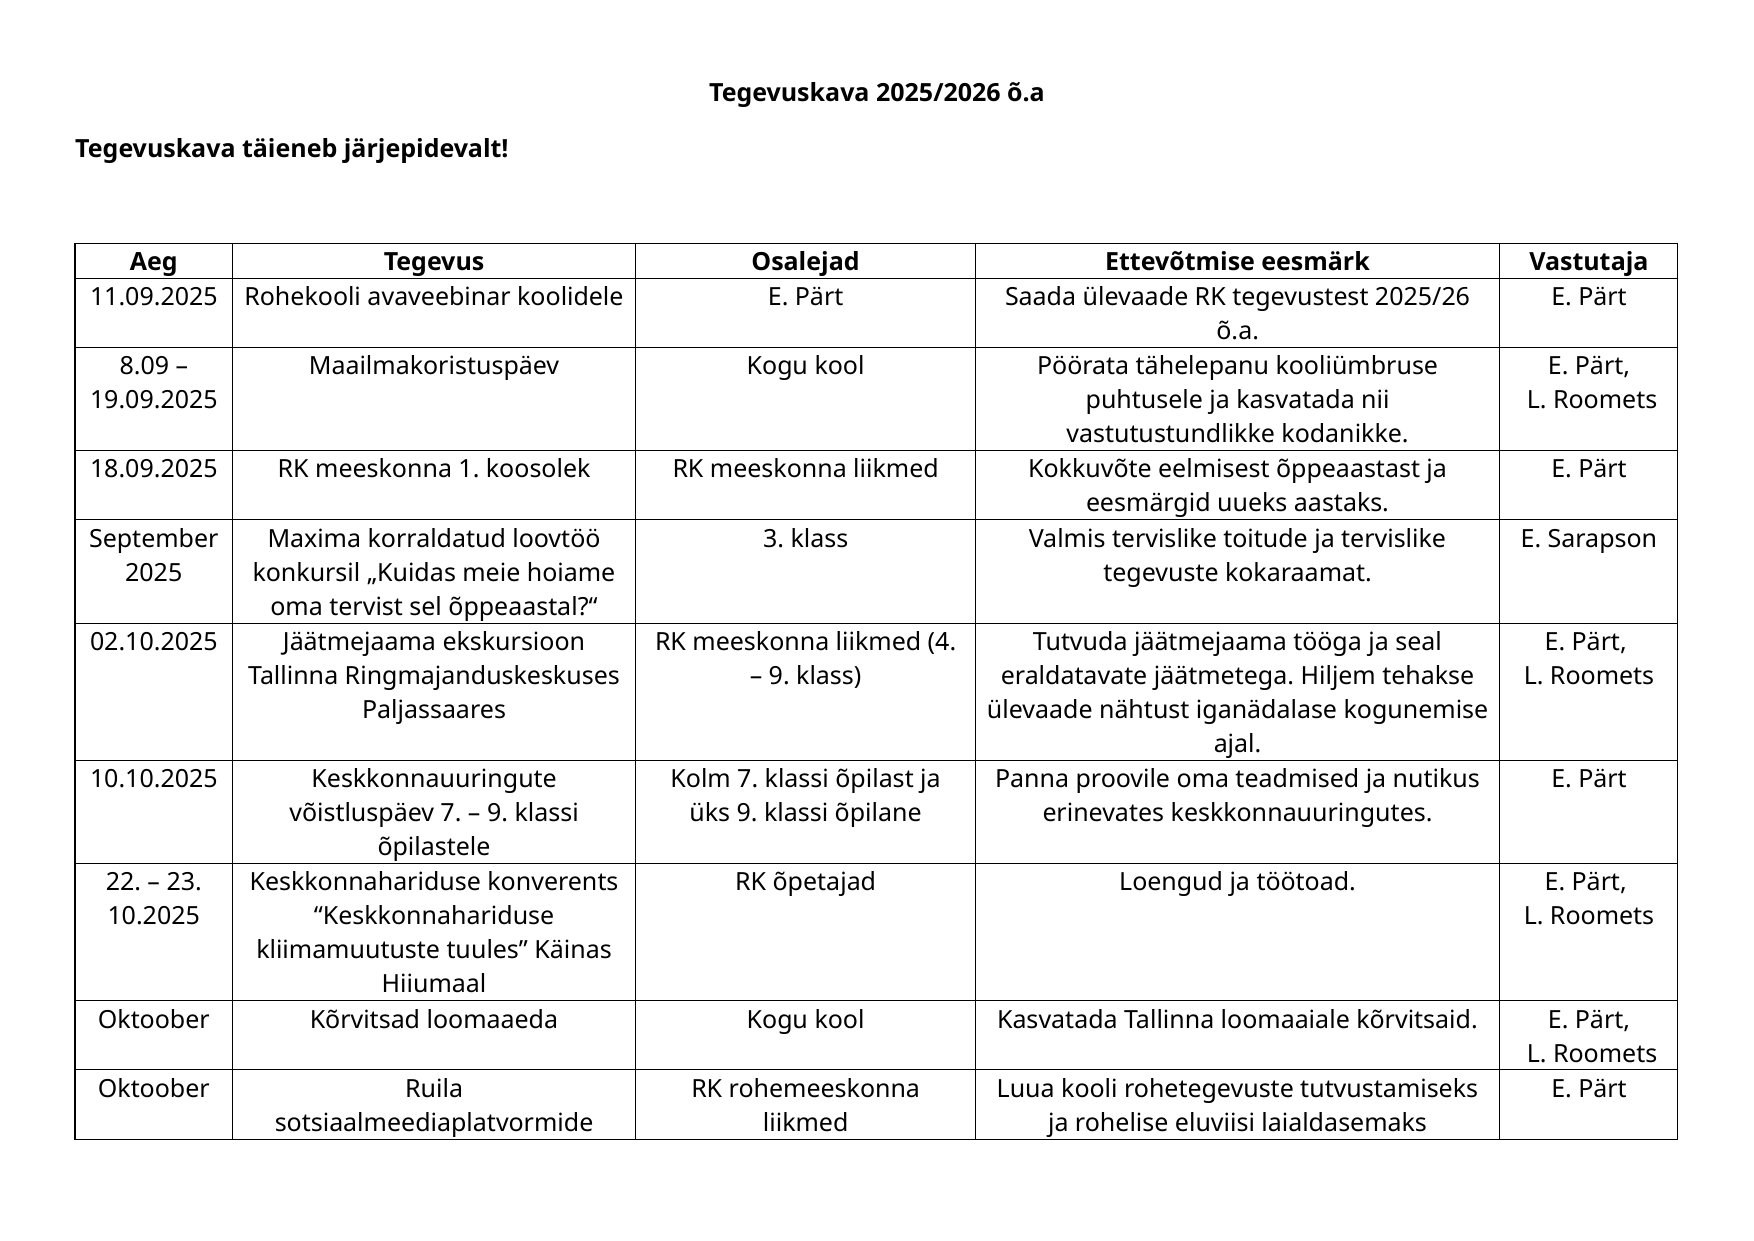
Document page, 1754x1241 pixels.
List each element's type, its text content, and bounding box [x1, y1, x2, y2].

table_cell Jäätmejaama ekskursioon Tallinna Ringmajanduskeskuses Paljassaares [233, 624, 635, 760]
table_cell Kogu kool [636, 1001, 975, 1069]
table_cell RK rohemeeskonna liikmed [636, 1070, 975, 1138]
table_cell E. Pärt [636, 279, 975, 347]
table_cell RK meeskonna 1. koosolek [233, 451, 635, 519]
table_cell E. Pärt, L. Roomets [1500, 348, 1677, 450]
table_cell Valmis tervislike toitude ja tervislike tegevuste kokaraamat. [976, 520, 1499, 622]
table_cell Oktoober [76, 1001, 232, 1069]
table_cell Oktoober [76, 1070, 232, 1138]
table_cell Pöörata tähelepanu kooliümbruse puhtusele ja kasvatada nii vastutustundlikke kodanikke. [976, 348, 1499, 450]
table_cell RK meeskonna liikmed [636, 451, 975, 519]
table_cell 22. – 23. 10.2025 [76, 864, 232, 1000]
table_cell E. Pärt, L. Roomets [1500, 624, 1677, 760]
table_cell Kõrvitsad loomaaeda [233, 1001, 635, 1069]
table_cell Kasvatada Tallinna loomaaiale kõrvitsaid. [976, 1001, 1499, 1069]
table_header Aeg [76, 244, 232, 278]
table_cell E. Pärt [1500, 1070, 1677, 1138]
table_cell Keskkonnauuringute võistluspäev 7. – 9. klassi õpilastele [233, 761, 635, 863]
table_cell E. Pärt [1500, 279, 1677, 347]
table_cell 02.10.2025 [76, 624, 232, 760]
table_cell 8.09 – 19.09.2025 [76, 348, 232, 450]
table_header Ettevõtmise eesmärk [976, 244, 1499, 278]
table_cell Panna proovile oma teadmised ja nutikus erinevates keskkonnauuringutes. [976, 761, 1499, 863]
table_cell Loengud ja töötoad. [976, 864, 1499, 1000]
table_cell E. Pärt, L. Roomets [1500, 1001, 1677, 1069]
table_cell E. Pärt, L. Roomets [1500, 864, 1677, 1000]
table_cell Kogu kool [636, 348, 975, 450]
table_cell 11.09.2025 [76, 279, 232, 347]
table_header Osalejad [636, 244, 975, 278]
table_cell Maailmakoristuspäev [233, 348, 635, 450]
table_cell Kokkuvõte eelmisest õppeaastast ja eesmärgid uueks aastaks. [976, 451, 1499, 519]
text Tegevuskava täieneb järjepidevalt! [75, 131, 1679, 165]
table_cell September 2025 [76, 520, 232, 622]
table_cell E. Sarapson [1500, 520, 1677, 622]
table_cell Kolm 7. klassi õpilast ja üks 9. klassi õpilane [636, 761, 975, 863]
table_cell Saada ülevaade RK tegevustest 2025/26 õ.a. [976, 279, 1499, 347]
table_cell RK meeskonna liikmed (4. – 9. klass) [636, 624, 975, 760]
table_cell Ruila sotsiaalmeediaplatvormide [233, 1070, 635, 1138]
table_cell Maxima korraldatud loovtöö konkursil „Kuidas meie hoiame oma tervist sel õppeaastal?“ [233, 520, 635, 622]
table_cell RK õpetajad [636, 864, 975, 1000]
table_cell Keskkonnahariduse konverents “Keskkonnahariduse kliimamuutuste tuules” Käinas Hiiumaal [233, 864, 635, 1000]
table_cell Luua kooli rohetegevuste tutvustamiseks ja rohelise eluviisi laialdasemaks [976, 1070, 1499, 1138]
text Tegevuskava 2025/2026 õ.a [75, 75, 1679, 109]
table_cell Tutvuda jäätmejaama tööga ja seal eraldatavate jäätmetega. Hiljem tehakse ülevaade nähtust iganädalase kogunemise ajal. [976, 624, 1499, 760]
table_header Tegevus [233, 244, 635, 278]
table_cell Rohekooli avaveebinar koolidele [233, 279, 635, 347]
table_cell E. Pärt [1500, 761, 1677, 863]
table_cell E. Pärt [1500, 451, 1677, 519]
table_cell 10.10.2025 [76, 761, 232, 863]
table_cell 18.09.2025 [76, 451, 232, 519]
table_cell 3. klass [636, 520, 975, 622]
table_header Vastutaja [1500, 244, 1677, 278]
